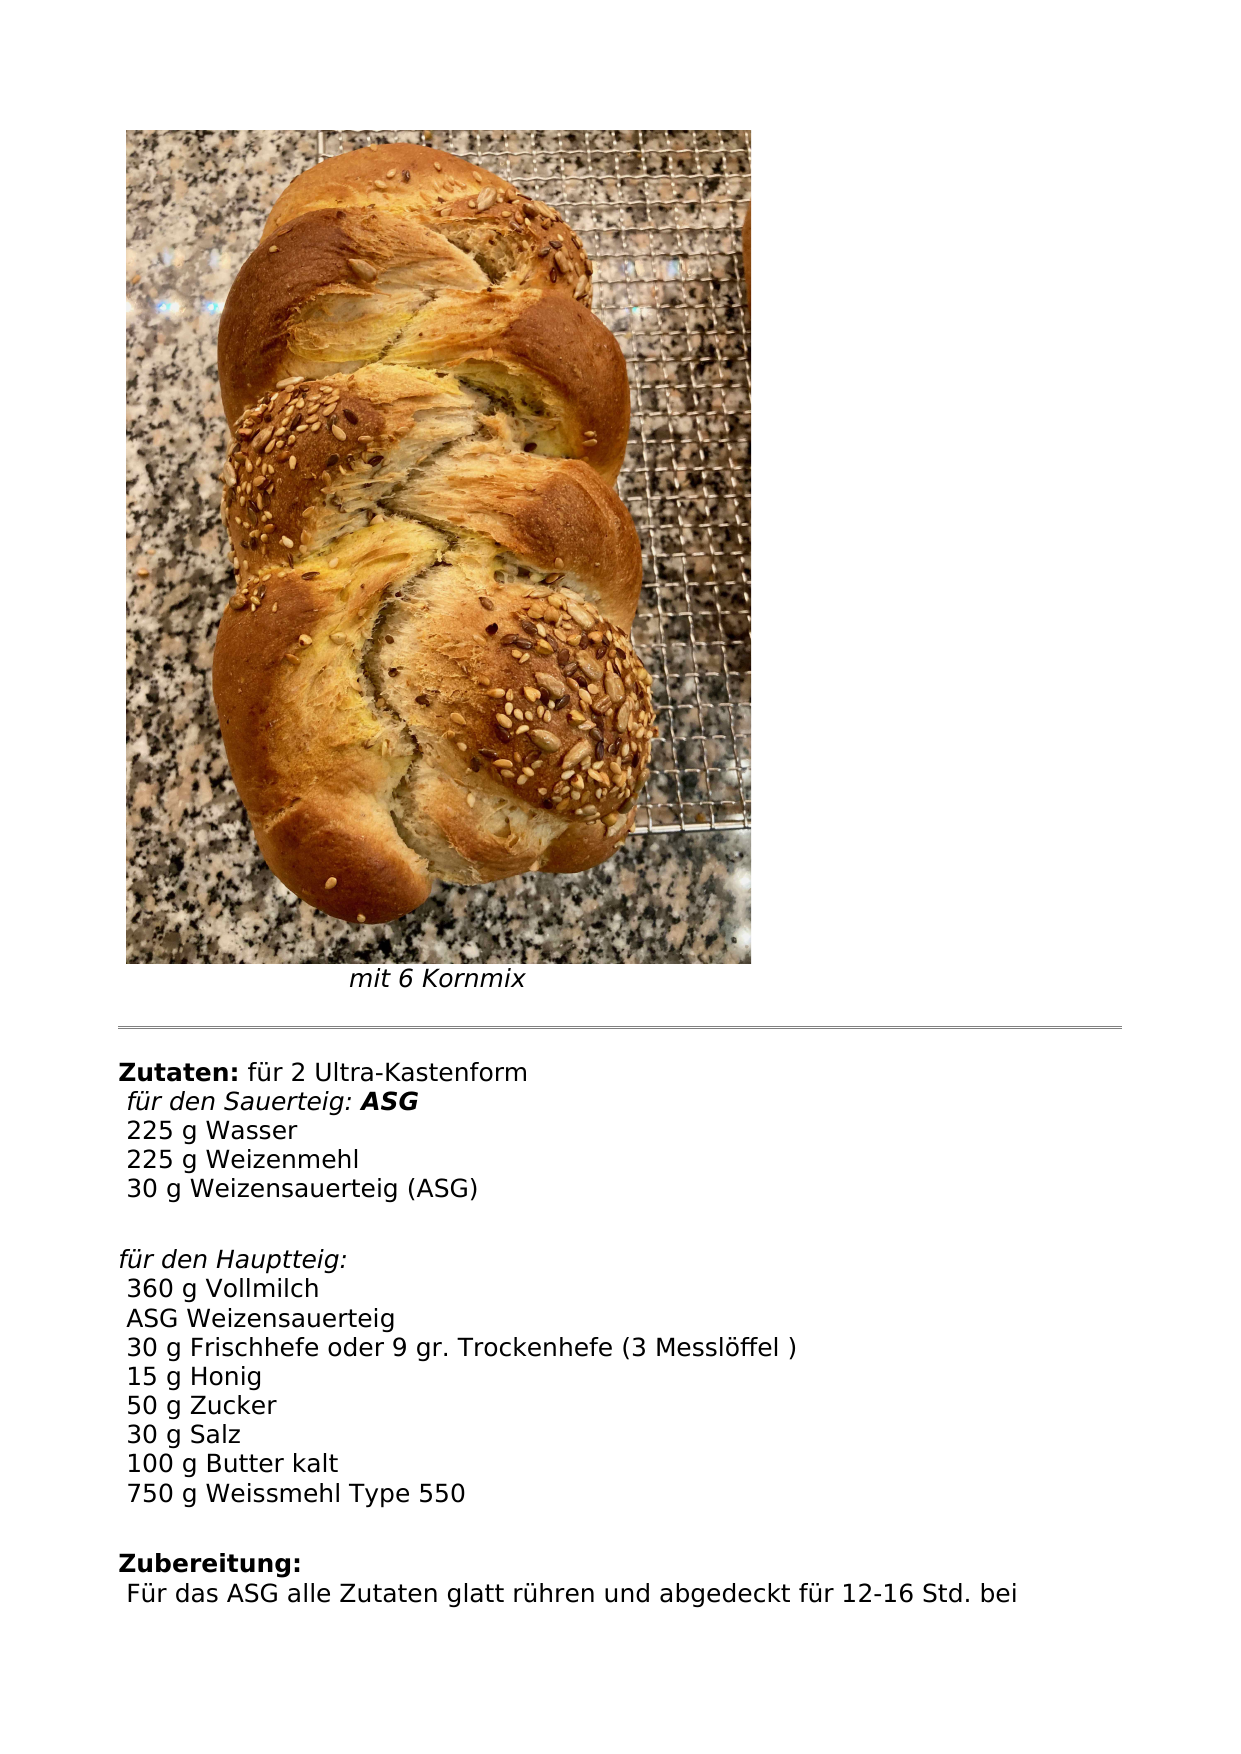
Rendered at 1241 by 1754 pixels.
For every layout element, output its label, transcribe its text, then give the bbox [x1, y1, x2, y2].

text mit 6 Kornmix [126, 964, 751, 993]
text Zutaten: für 2 Ultra-Kastenform für den Sauerteig: ASG 225 g Wasser 225 g Weizenmehl 30 g Weizensauerteig (ASG) [118, 1058, 1122, 1233]
text für den Hauptteig: 360 g Vollmilch ASG Weizensauerteig 30 g Frischhefe oder 9 gr. Trockenhefe (3 Messlöffel ) 15 g Honig 50 g Zucker 30 g Salz 100 g Butter kalt 750 g Weissmehl Type 550 [118, 1245, 1122, 1537]
picture [126, 130, 752, 964]
text [118, 118, 1122, 999]
text Zubereitung: Für das ASG alle Zutaten glatt rühren und abgedeckt für 12-16 Std. bei [118, 1549, 1122, 1608]
